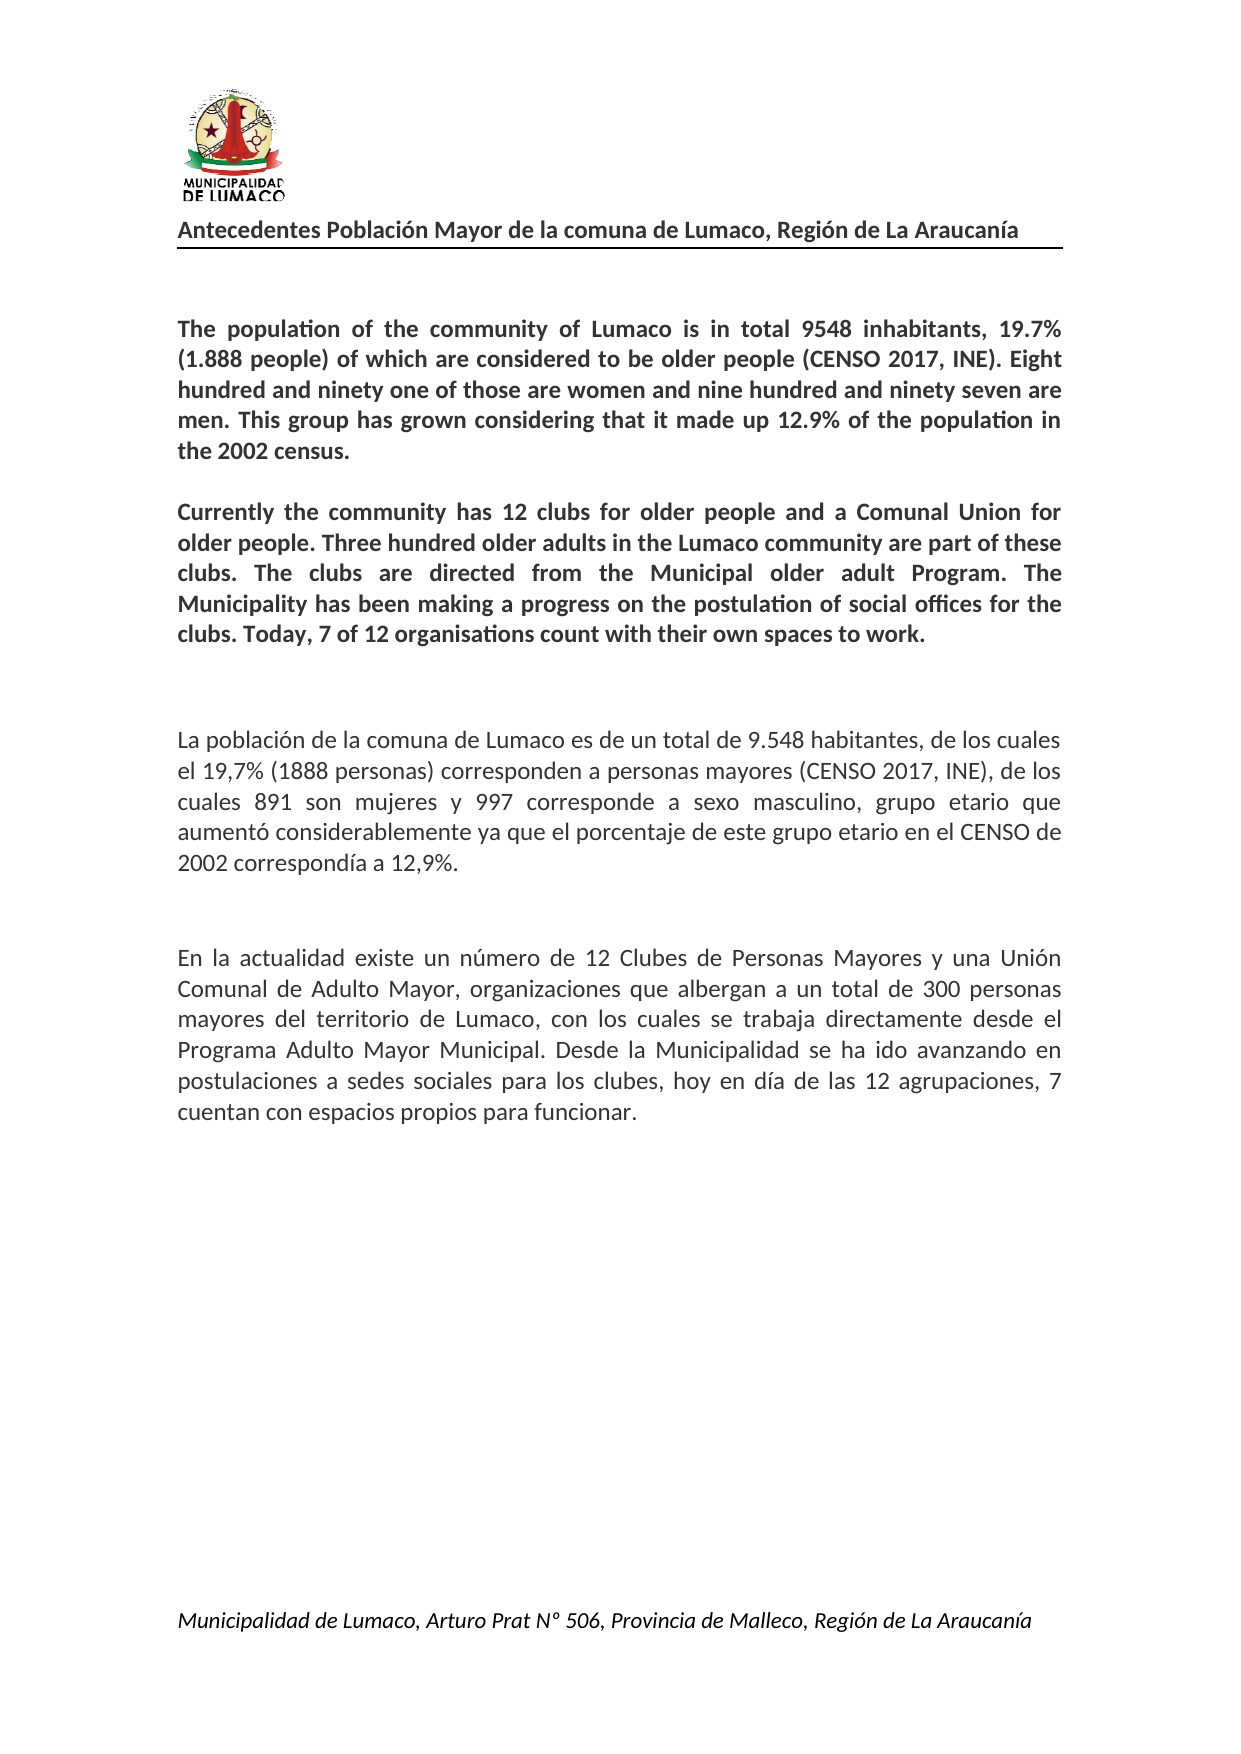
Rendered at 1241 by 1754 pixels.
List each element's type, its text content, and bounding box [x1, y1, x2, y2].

text La población de la comuna de Lumaco es de un total de 9.548 habitantes, de los cuales el 19,7% (1888 personas) corresponden a personas mayores (CENSO 2017, INE), de los cuales 891 son mujeres y 997 corresponde a sexo masculino, grupo etario que aumentó considerablemente ya que el porcentaje de este grupo etario en el CENSO de 2002 correspondía a 12,9%. [177, 724, 1063, 878]
text Antecedentes Población Mayor de la comuna de Lumaco, Región de La Araucanía [177, 215, 1063, 247]
text The population of the community of Lumaco is in total 9548 inhabitants, 19.7% (1.888 people) of which are considered to be older people (CENSO 2017, INE). Eight hundred and ninety one of those are women and nine hundred and ninety seven are men. This group has grown considering that it made up 12.9% of the population in the 2002 census. [177, 313, 1063, 466]
text En la actualidad existe un número de 12 Clubes de Personas Mayores y una Unión Comunal de Adulto Mayor, organizaciones que albergan a un total de 300 personas mayores del territorio de Lumaco, con los cuales se trabaja directamente desde el Programa Adulto Mayor Municipal. Desde la Municipalidad se ha ido avanzando en postulaciones a sedes sociales para los clubes, hoy en día de las 12 agrupaciones, 7 cuentan con espacios propios para funcionar. [177, 942, 1063, 1126]
text Currently the community has 12 clubs for older people and a Comunal Union for older people. Three hundred older adults in the Lumaco community are part of these clubs. The clubs are directed from the Municipal older adult Program. The Municipality has been making a progress on the postulation of social offices for the clubs. Today, 7 of 12 organisations count with their own spaces to work. [177, 496, 1063, 649]
